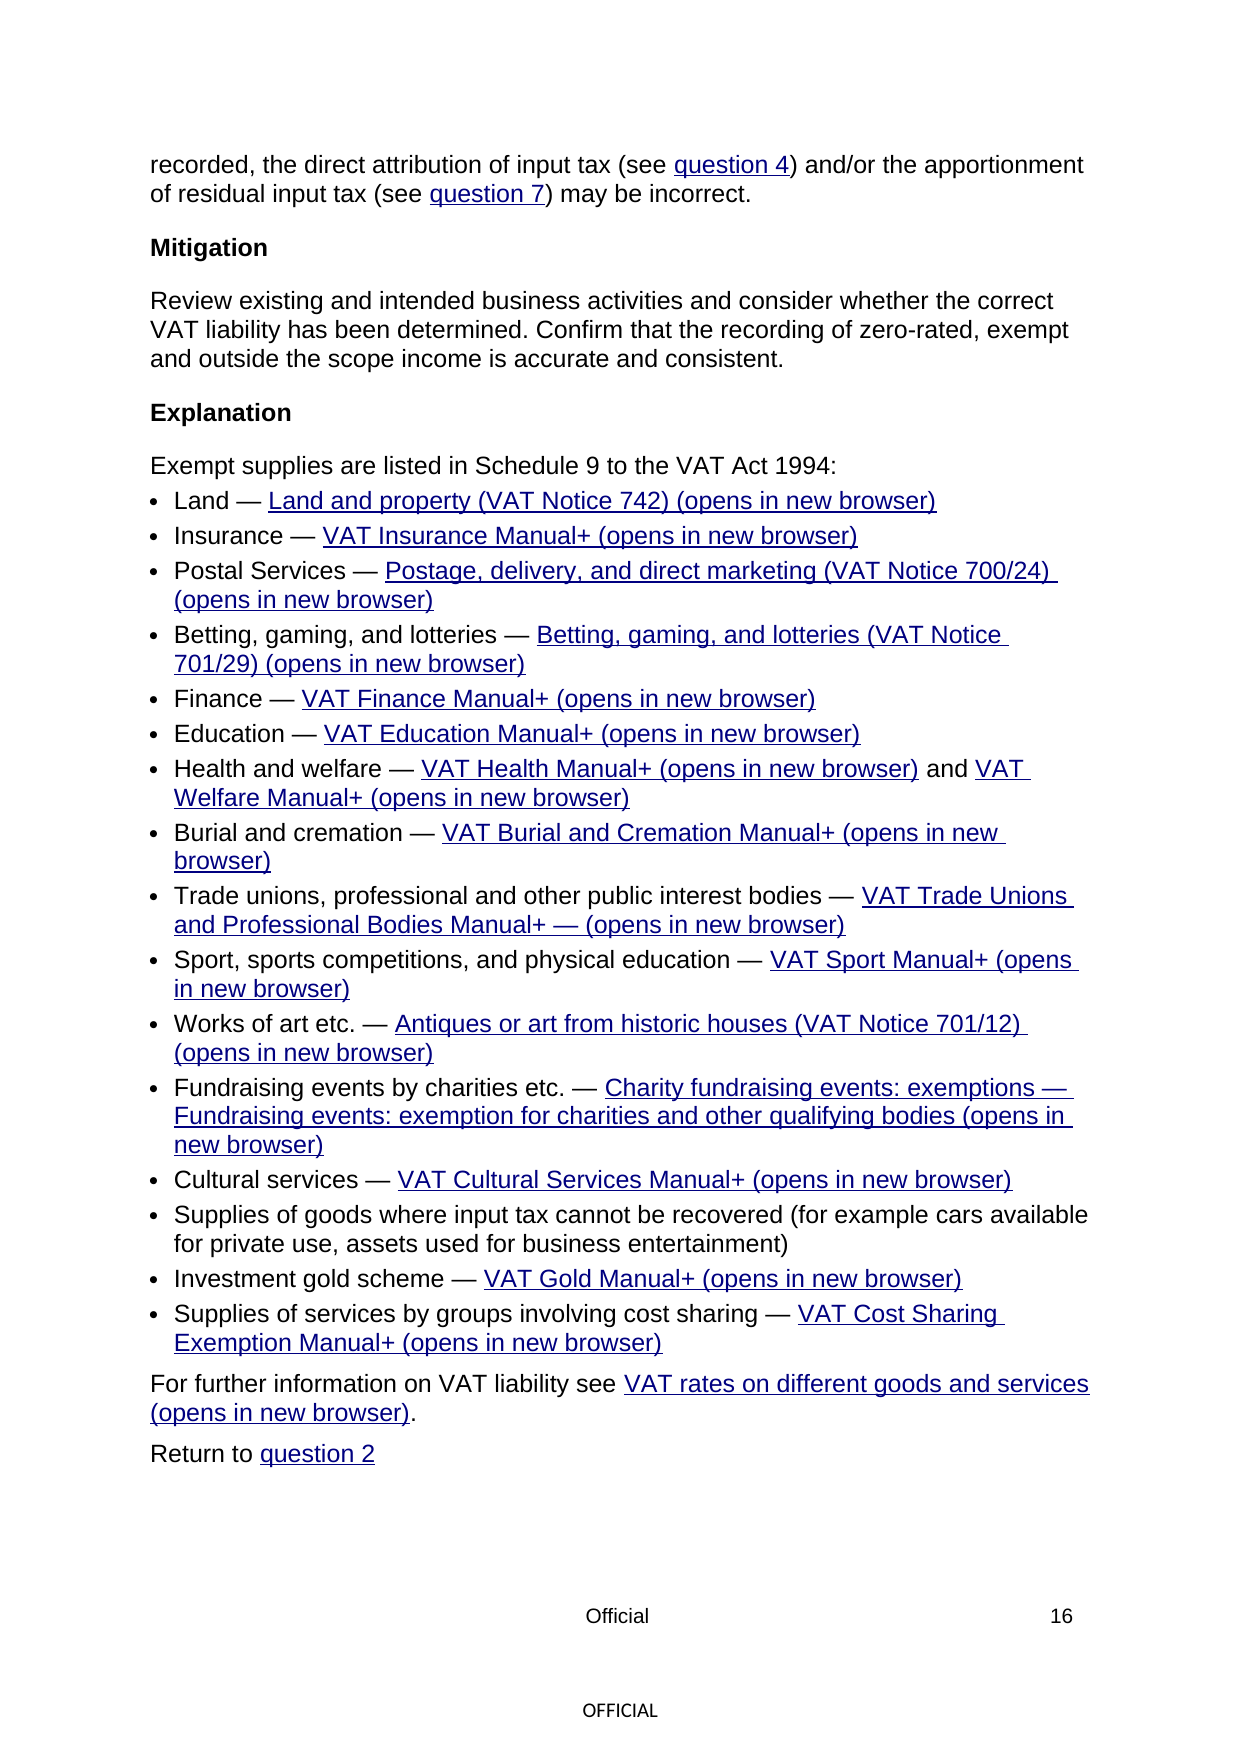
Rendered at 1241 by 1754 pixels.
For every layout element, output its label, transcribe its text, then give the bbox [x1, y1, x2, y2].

list Works of art etc. — Antiques or art from historic houses (VAT Notice 701/12) (opens in new browser) [150, 1009, 1090, 1066]
list Supplies of services by groups involving cost sharing — VAT Cost Sharing Exemption Manual+ (opens in new browser) [150, 1299, 1090, 1356]
list Education — VAT Education Manual+ (opens in new browser) [150, 719, 1090, 747]
list Health and welfare — VAT Health Manual+ (opens in new browser) and VAT Welfare Manual+ (opens in new browser) [150, 754, 1090, 811]
list Trade unions, professional and other public interest bodies — VAT Trade Unions and Professional Bodies Manual+ — (opens in new browser) [150, 881, 1090, 939]
list Cultural services — VAT Cultural Services Manual+ (opens in new browser) [150, 1165, 1090, 1194]
subtitle Explanation [150, 397, 1090, 426]
text Return to question 2 [150, 1439, 1090, 1467]
list Fundraising events by charities etc. — Charity fundraising events: exemptions — Fundraising events: exemption for charities and other qualifying bodies (opens in new browser) [150, 1072, 1090, 1159]
list Supplies of goods where input tax cannot be recovered (for example cars available for private use, assets used for business entertainment) [150, 1200, 1090, 1257]
subtitle Mitigation [150, 232, 1090, 261]
list Investment gold scheme — VAT Gold Manual+ (opens in new browser) [150, 1264, 1090, 1292]
text Exempt supplies are listed in Schedule 9 to the VAT Act 1994: [150, 451, 1090, 480]
list Postal Services — Postage, delivery, and direct marketing (VAT Notice 700/24) (opens in new browser) [150, 556, 1090, 614]
text For further information on VAT liability see VAT rates on different goods and services (opens in new browser). [150, 1369, 1090, 1426]
list Betting, gaming, and lotteries — Betting, gaming, and lotteries (VAT Notice 701/29) (opens in new browser) [150, 620, 1090, 677]
text Review existing and intended business activities and consider whether the correct VAT liability has been determined. Confirm that the recording of zero-rated, exempt and outside the scope income is accurate and consistent. [150, 286, 1090, 372]
list Land — Land and property (VAT Notice 742) (opens in new browser) [150, 486, 1090, 515]
list Burial and cremation — VAT Burial and Cremation Manual+ (opens in new browser) [150, 817, 1090, 875]
text recorded, the direct attribution of input tax (see question 4) and/or the apportionment of residual input tax (see question 7) may be incorrect. [150, 150, 1090, 207]
list Insurance — VAT Insurance Manual+ (opens in new browser) [150, 521, 1090, 550]
list Sport, sports competitions, and physical education — VAT Sport Manual+ (opens in new browser) [150, 945, 1090, 1002]
list Finance — VAT Finance Manual+ (opens in new browser) [150, 684, 1090, 712]
